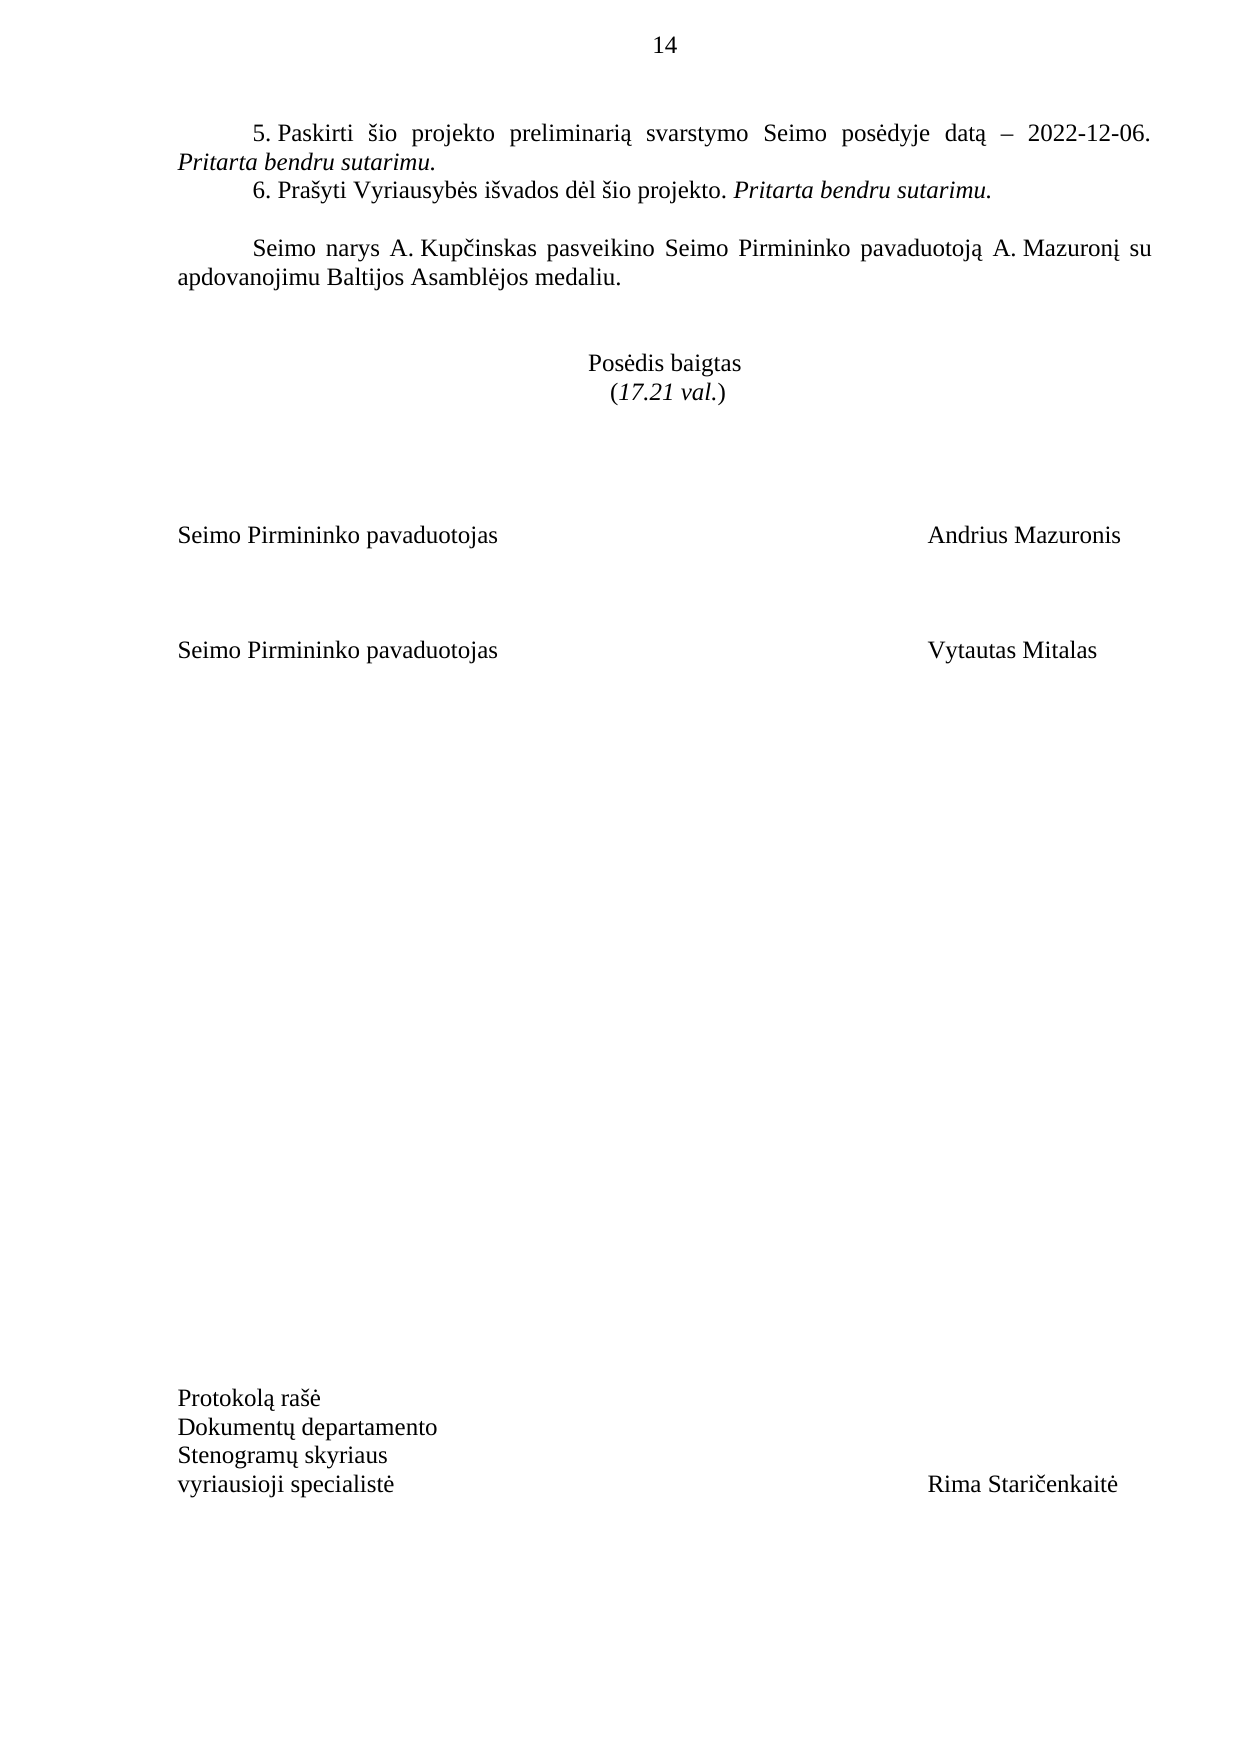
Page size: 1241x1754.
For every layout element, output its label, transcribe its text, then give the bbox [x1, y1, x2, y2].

text Posėdis baigtas [177, 348, 1152, 377]
text (17.21 val.) [177, 377, 1152, 406]
text Seimo narys A. Kupčinskas pasveikino Seimo Pirmininko pavaduotoją A. Mazuronį su apdovanojimu Baltijos Asamblėjos medaliu. [177, 233, 1152, 291]
text Seimo Pirmininko pavaduotojas Vytautas Mitalas [177, 636, 1152, 664]
text vyriausioji specialistė Rima Staričenkaitė [177, 1469, 1152, 1498]
text Stenogramų skyriaus [177, 1441, 1152, 1469]
text Protokolą rašė [177, 1383, 1152, 1412]
text Seimo Pirmininko pavaduotojas Andrius Mazuronis [177, 521, 1152, 549]
text Dokumentų departamento [177, 1412, 1152, 1441]
text 6. Prašyti Vyriausybės išvados dėl šio projekto. Pritarta bendru sutarimu. [177, 176, 1152, 204]
text 5. Paskirti šio projekto preliminarią svarstymo Seimo posėdyje datą – 2022-12-06. Pritarta bendru sutarimu. [177, 118, 1152, 176]
